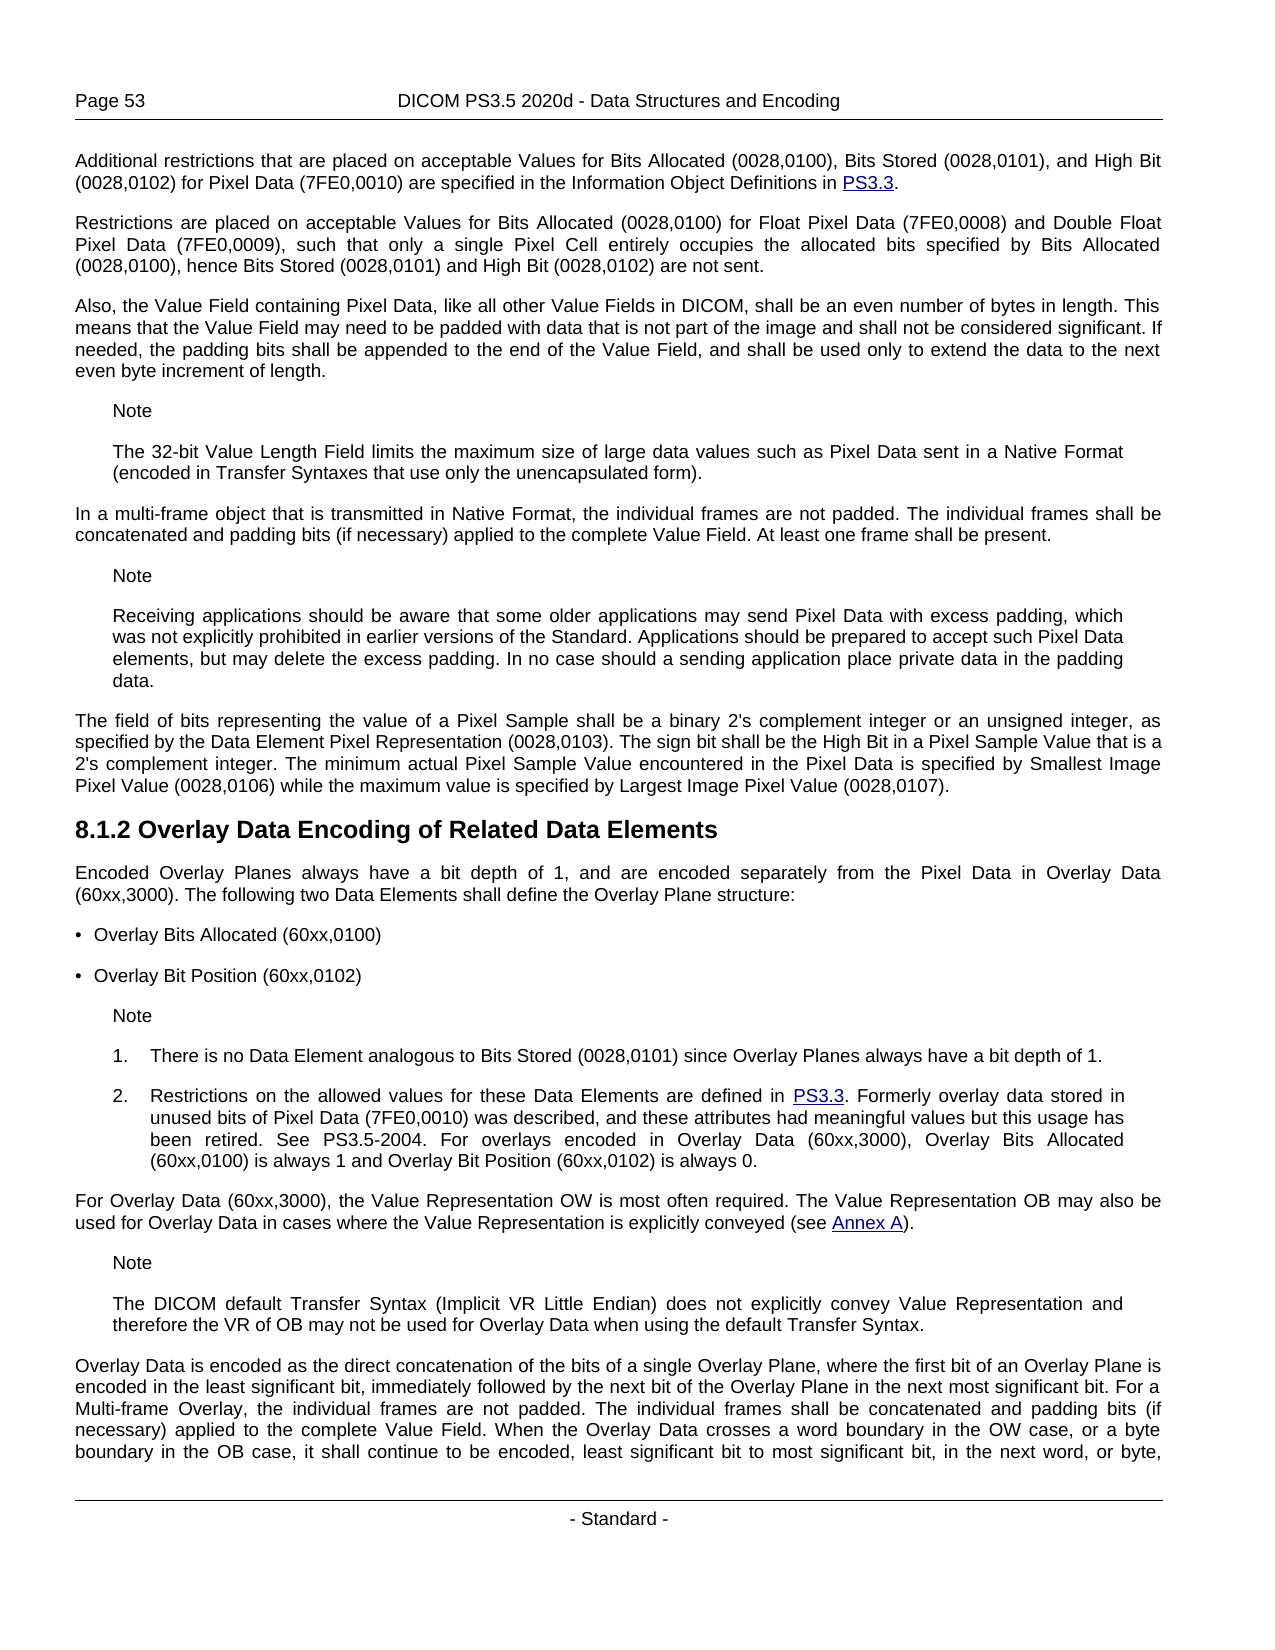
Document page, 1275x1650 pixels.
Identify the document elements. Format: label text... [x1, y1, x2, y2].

text In a multi-frame object that is transmitted in Native Format, the individual frames are not padded. The individual frames shall be concatenated and padding bits (if necessary) applied to the complete Value Field. At least one frame shall be present. [75, 502, 1162, 546]
text Restrictions are placed on acceptable Values for Bits Allocated (0028,0100) for Float Pixel Data (7FE0,0008) and Double Float Pixel Data (7FE0,0009), such that only a single Pixel Cell entirely occupies the allocated bits specified by Bits Allocated (0028,0100), hence Bits Stored (0028,0101) and High Bit (0028,0102) are not sent. [75, 212, 1162, 277]
text Also, the Value Field containing Pixel Data, like all other Value Fields in DICOM, shall be an even number of bytes in length. This means that the Value Field may need to be padded with data that is not part of the image and shall not be considered significant. If needed, the padding bits shall be appended to the end of the Value Field, and shall be used only to extend the data to the next even byte increment of length. [75, 295, 1162, 382]
text Overlay Data is encoded as the direct concatenation of the bits of a single Overlay Plane, where the first bit of an Overlay Plane is encoded in the least significant bit, immediately followed by the next bit of the Overlay Plane in the next most significant bit. For a Multi-frame Overlay, the individual frames are not padded. The individual frames shall be concatenated and padding bits (if necessary) applied to the complete Value Field. When the Overlay Data crosses a word boundary in the OW case, or a byte boundary in the OB case, it shall continue to be encoded, least significant bit to most significant bit, in the next word, or byte, [75, 1354, 1162, 1462]
text Receiving applications should be aware that some older applications may send Pixel Data with excess padding, which was not explicitly prohibited in earlier versions of the Standard. Applications should be prepared to accept such Pixel Data elements, but may delete the excess padding. In no case should a sending application place private data in the padding data. [112, 605, 1125, 691]
text Note [112, 400, 1125, 422]
text • Overlay Bit Position (60xx,0102) [75, 964, 1162, 986]
text 2. Restrictions on the allowed values for these Data Elements are defined in PS3.3. Formerly overlay data stored in unused bits of Pixel Data (7FE0,0010) was described, and these attributes had meaningful values but this usage has been retired. See PS3.5-2004. For overlays encoded in Overlay Data (60xx,3000), Overlay Bits Allocated (60xx,0100) is always 1 and Overlay Bit Position (60xx,0102) is always 0. [112, 1085, 1125, 1172]
text Encoded Overlay Planes always have a bit depth of 1, and are encoded separately from the Pixel Data in Overlay Data (60xx,3000). The following two Data Elements shall define the Overlay Plane structure: [75, 862, 1162, 905]
text Note [112, 1252, 1125, 1274]
text Additional restrictions that are placed on acceptable Values for Bits Allocated (0028,0100), Bits Stored (0028,0101), and High Bit (0028,0102) for Pixel Data (7FE0,0010) are specified in the Information Object Definitions in PS3.3. [75, 150, 1162, 193]
text The 32-bit Value Length Field limits the maximum size of large data values such as Pixel Data sent in a Native Format (encoded in Transfer Syntaxes that use only the unencapsulated form). [112, 441, 1125, 484]
text The DICOM default Transfer Syntax (Implicit VR Little Endian) does not explicitly convey Value Representation and therefore the VR of OB may not be used for Overlay Data when using the default Transfer Syntax. [112, 1292, 1125, 1336]
text For Overlay Data (60xx,3000), the Value Representation OW is most often required. The Value Representation OB may also be used for Overlay Data in cases where the Value Representation is explicitly conveyed (see Annex A). [75, 1190, 1162, 1233]
text The field of bits representing the value of a Pixel Sample shall be a binary 2's complement integer or an unsigned integer, as specified by the Data Element Pixel Representation (0028,0103). The sign bit shall be the High Bit in a Pixel Sample Value that is a 2's complement integer. The minimum actual Pixel Sample Value encountered in the Pixel Data is specified by Smallest Image Pixel Value (0028,0106) while the maximum value is specified by Largest Image Pixel Value (0028,0107). [75, 710, 1162, 796]
text Note [112, 1005, 1125, 1026]
text 1. There is no Data Element analogous to Bits Stored (0028,0101) since Overlay Planes always have a bit depth of 1. [112, 1045, 1125, 1067]
text Note [112, 564, 1125, 586]
text 8.1.2 Overlay Data Encoding of Related Data Elements [75, 815, 1162, 843]
text • Overlay Bits Allocated (60xx,0100) [75, 924, 1162, 946]
